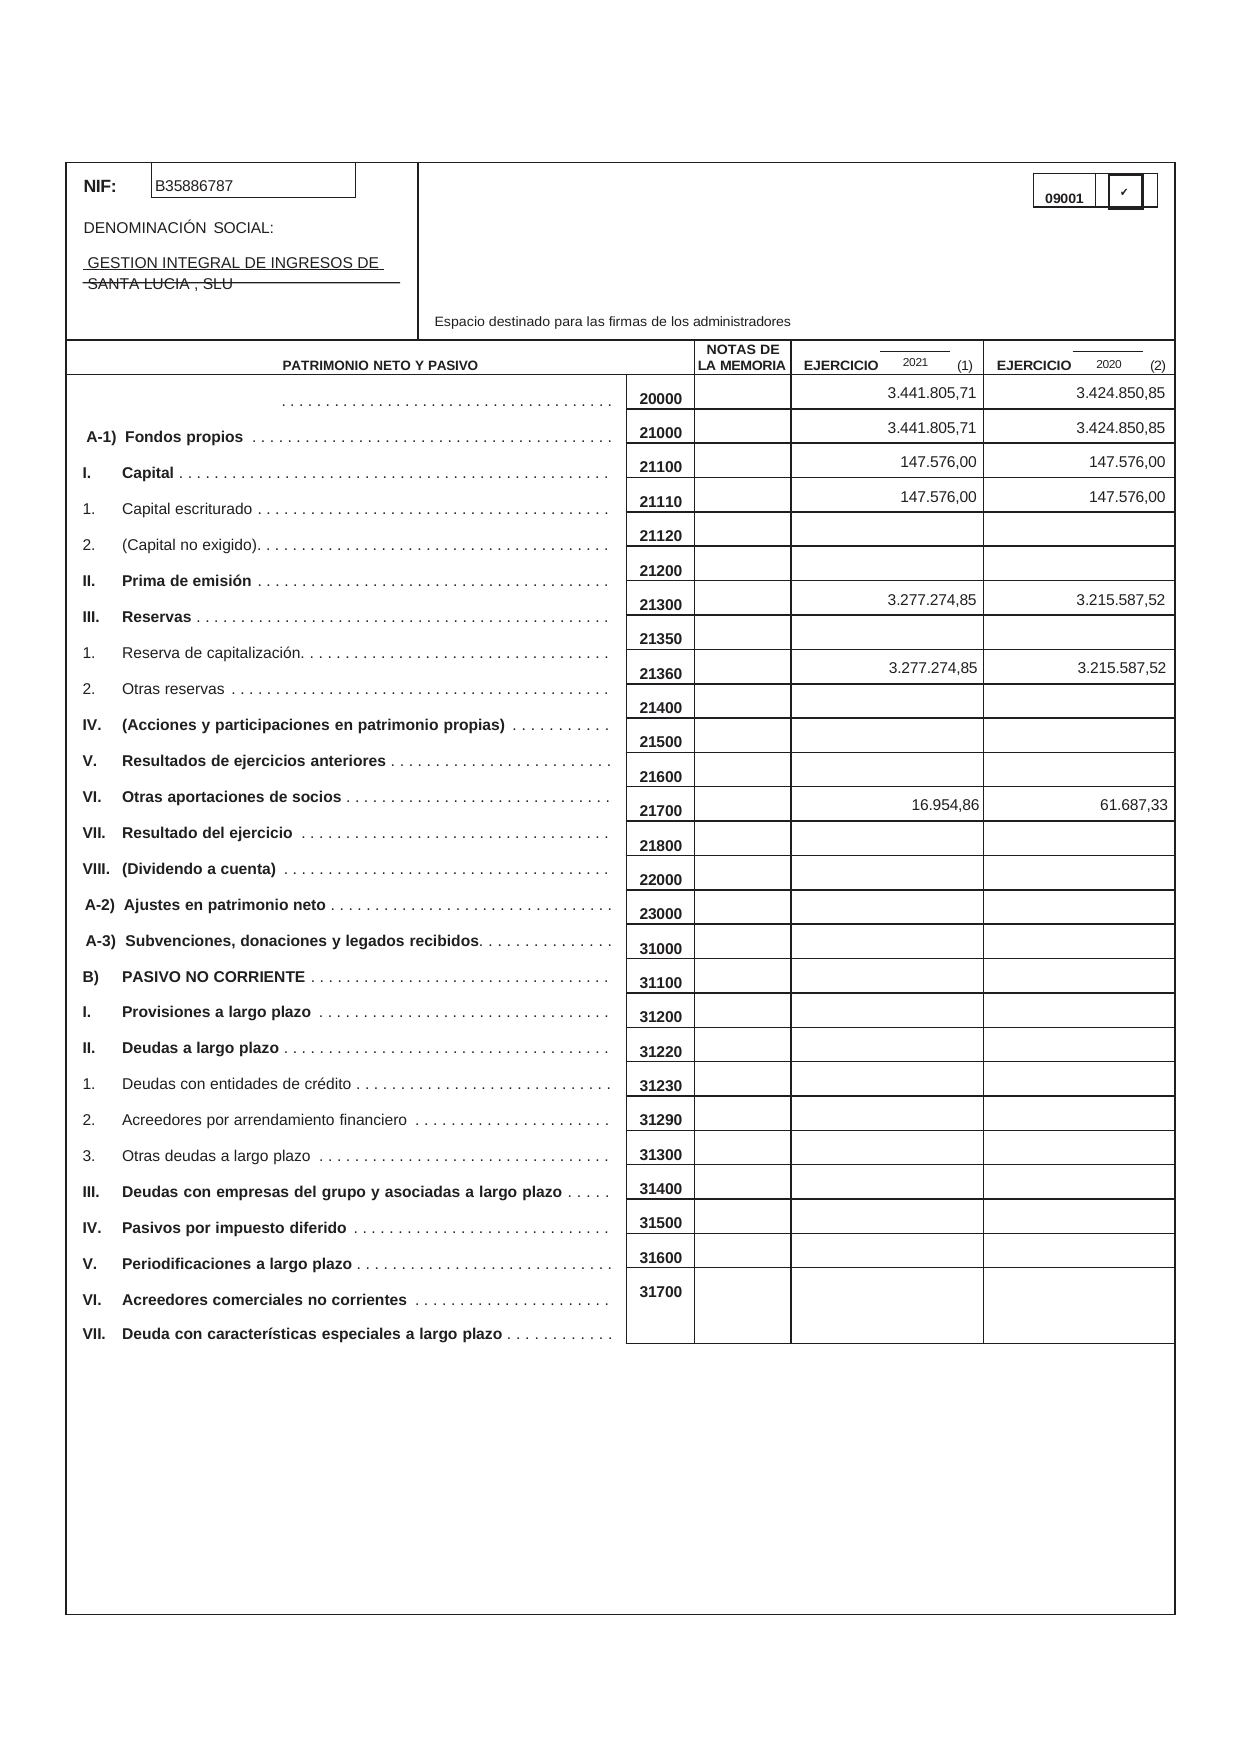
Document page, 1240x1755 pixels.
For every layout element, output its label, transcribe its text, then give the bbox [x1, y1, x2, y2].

table_cell [792, 753, 983, 786]
table_cell 21200 [627, 547, 694, 580]
table_cell [792, 1200, 983, 1232]
table_cell [695, 753, 790, 786]
table_cell [67, 1343, 1174, 1614]
table_cell 21350 [627, 616, 694, 648]
table_cell [792, 1028, 983, 1061]
table_cell [695, 1097, 790, 1129]
table_cell 3.441.805,71 [792, 410, 983, 442]
table_cell [984, 547, 1174, 580]
table_cell 31700 [627, 1268, 694, 1343]
table_cell [792, 1165, 983, 1198]
table_cell [984, 513, 1174, 545]
table_cell 147.576,00 [792, 444, 983, 477]
table_cell 31230 [627, 1062, 694, 1095]
table_cell 31300 [627, 1131, 694, 1164]
table_cell 21600 [627, 753, 694, 786]
table_cell [695, 1028, 790, 1061]
table_cell 31500 [627, 1200, 694, 1232]
table_cell [695, 650, 790, 683]
table_cell [792, 822, 983, 854]
table_cell [792, 994, 983, 1026]
table_cell [984, 1131, 1174, 1164]
table_cell [695, 891, 790, 923]
table_cell [792, 959, 983, 992]
table_cell [695, 1234, 790, 1267]
table_cell 21700 [627, 787, 694, 820]
table_cell 16.954,86 [792, 787, 983, 820]
table_cell [792, 856, 983, 889]
table_cell 3.424.850,85 [984, 375, 1174, 408]
table_cell [984, 1097, 1174, 1129]
table_cell [984, 616, 1174, 648]
table_cell [792, 891, 983, 923]
table_cell [984, 685, 1174, 717]
table_cell 21800 [627, 822, 694, 854]
table_cell [695, 685, 790, 717]
table_cell 31600 [627, 1234, 694, 1267]
table_header NIF: [67, 163, 151, 197]
table_cell EJERCICIO 2020 (2) [984, 341, 1174, 373]
table_cell [695, 925, 790, 958]
table_cell [695, 1062, 790, 1095]
table_header [1144, 174, 1157, 206]
table_cell 21360 [627, 650, 694, 683]
table_cell [984, 891, 1174, 923]
table_cell 147.576,00 [792, 478, 983, 511]
table_cell [695, 822, 790, 854]
table_cell 21000 [627, 410, 694, 442]
table_cell [984, 1028, 1174, 1061]
table_cell [984, 994, 1174, 1026]
table_cell 3.277.274,85 [792, 581, 983, 614]
table_header ✔ [1110, 176, 1141, 206]
table_cell [984, 1268, 1174, 1343]
table_cell . . . . . . . . . . . . . . . . . . . . . . . . . . . . . . . . . . . . . . A-1) Fondos propios . . . . . . . . . . . . . . . . . . . . . . . . . . . . . . . . . . . . . . . . . Capital . . . . . . . . . . . . . . . . . . . . . . . . . . . . . . . . . . . . . . . . . . . . . . . . . Capital escriturado . . . . . . . . . . . . . . . . . . . . . . . . . . . . . . . . . . . . . . . . (Capital no exigido). . . . . . . . . . . . . . . . . . . . . . . . . . . . . . . . . . . . . . . . Prima de emisión . . . . . . . . . . . . . . . . . . . . . . . . . . . . . . . . . . . . . . . . Reservas . . . . . . . . . . . . . . . . . . . . . . . . . . . . . . . . . . . . . . . . . . . . . . . Reserva de capitalización. . . . . . . . . . . . . . . . . . . . . . . . . . . . . . . . . . . Otras reservas . . . . . . . . . . . . . . . . . . . . . . . . . . . . . . . . . . . . . . . . . . . (Acciones y participaciones en patrimonio propias) . . . . . . . . . . . Resultados de ejercicios anteriores . . . . . . . . . . . . . . . . . . . . . . . . . Otras aportaciones de socios . . . . . . . . . . . . . . . . . . . . . . . . . . . . . . Resultado del ejercicio . . . . . . . . . . . . . . . . . . . . . . . . . . . . . . . . . . . (Dividendo a cuenta) . . . . . . . . . . . . . . . . . . . . . . . . . . . . . . . . . . . . . A-2) Ajustes en patrimonio neto . . . . . . . . . . . . . . . . . . . . . . . . . . . . . . . . A-3) Subvenciones, donaciones y legados recibidos. . . . . . . . . . . . . . . PASIVO NO CORRIENTE . . . . . . . . . . . . . . . . . . . . . . . . . . . . . . . . . . Provisiones a largo plazo . . . . . . . . . . . . . . . . . . . . . . . . . . . . . . . . . Deudas a largo plazo . . . . . . . . . . . . . . . . . . . . . . . . . . . . . . . . . . . . . Deudas con entidades de crédito . . . . . . . . . . . . . . . . . . . . . . . . . . . . . Acreedores por arrendamiento financiero . . . . . . . . . . . . . . . . . . . . . . Otras deudas a largo plazo . . . . . . . . . . . . . . . . . . . . . . . . . . . . . . . . . Deudas con empresas del grupo y asociadas a largo plazo . . . . . Pasivos por impuesto diferido . . . . . . . . . . . . . . . . . . . . . . . . . . . . . Periodificaciones a largo plazo . . . . . . . . . . . . . . . . . . . . . . . . . . . . . Acreedores comerciales no corrientes . . . . . . . . . . . . . . . . . . . . . . Deuda con características especiales a largo plazo . . . . . . . . . . . . [67, 375, 626, 1343]
table_header 09001 [1034, 174, 1095, 206]
table_cell 21110 [627, 478, 694, 511]
table_cell [792, 1131, 983, 1164]
table_cell [984, 1062, 1174, 1095]
table_cell 3.424.850,85 [984, 410, 1174, 442]
table_cell [792, 1234, 983, 1267]
table_cell [695, 1200, 790, 1232]
table_cell [695, 994, 790, 1026]
table_cell 31000 [627, 925, 694, 958]
table_cell [984, 753, 1174, 786]
table_cell [792, 1268, 983, 1343]
table_cell 3.441.805,71 [792, 375, 983, 408]
table_cell [695, 581, 790, 614]
table_cell 31220 [627, 1028, 694, 1061]
table_header B35886787 [152, 163, 355, 197]
table_cell [792, 513, 983, 545]
table_cell 20000 [627, 375, 694, 408]
table_cell [984, 822, 1174, 854]
table_cell [792, 616, 983, 648]
table_cell 21100 [627, 444, 694, 477]
table_cell [792, 685, 983, 717]
table_cell [792, 1097, 983, 1129]
table_cell [695, 410, 790, 442]
table_cell 3.277.274,85 [792, 650, 983, 683]
table_cell PATRIMONIO NETO Y PASIVO [67, 341, 694, 373]
table_cell [695, 444, 790, 477]
table_cell [695, 375, 790, 408]
table_cell 21120 [627, 513, 694, 545]
table_cell 21500 [627, 719, 694, 751]
table_cell [984, 1200, 1174, 1232]
table_header [356, 163, 417, 197]
table_cell [984, 1165, 1174, 1198]
table_cell 31290 [627, 1097, 694, 1129]
table_cell [695, 616, 790, 648]
table_cell 147.576,00 [984, 444, 1174, 477]
table_header [1096, 174, 1108, 206]
table_cell [695, 959, 790, 992]
table_cell [792, 719, 983, 751]
table_header Espacio destinado para las firmas de los administradores [419, 163, 1174, 339]
table_cell [695, 1165, 790, 1198]
table_cell [695, 1268, 790, 1343]
table_cell [695, 478, 790, 511]
table_cell 31200 [627, 994, 694, 1026]
table_cell 147.576,00 [984, 478, 1174, 511]
table_cell [984, 856, 1174, 889]
table_cell 31100 [627, 959, 694, 992]
table_cell [695, 787, 790, 820]
table_cell 61.687,33 [984, 787, 1174, 820]
table_cell [695, 1131, 790, 1164]
table_cell [984, 719, 1174, 751]
table_cell [695, 719, 790, 751]
table_cell 3.215.587,52 [984, 650, 1174, 683]
table_cell [984, 959, 1174, 992]
table_cell NOTAS DE LA MEMORIA [695, 341, 790, 373]
table_cell [984, 925, 1174, 958]
table_cell EJERCICIO 2021 (1) [792, 341, 983, 373]
table_cell [984, 1234, 1174, 1267]
table_cell DENOMINACIÓN SOCIAL: GESTION INTEGRAL DE INGRESOS DE SANTA LUCIA , SLU [67, 197, 417, 339]
table_cell 3.215.587,52 [984, 581, 1174, 614]
table_cell [695, 513, 790, 545]
table_cell 21400 [627, 685, 694, 717]
table_cell 23000 [627, 891, 694, 923]
table_cell [792, 547, 983, 580]
table_cell [695, 547, 790, 580]
table_cell [792, 1062, 983, 1095]
table_cell 31400 [627, 1165, 694, 1198]
table_cell 21300 [627, 581, 694, 614]
table_cell [695, 856, 790, 889]
table_cell [792, 925, 983, 958]
table_cell 22000 [627, 856, 694, 889]
